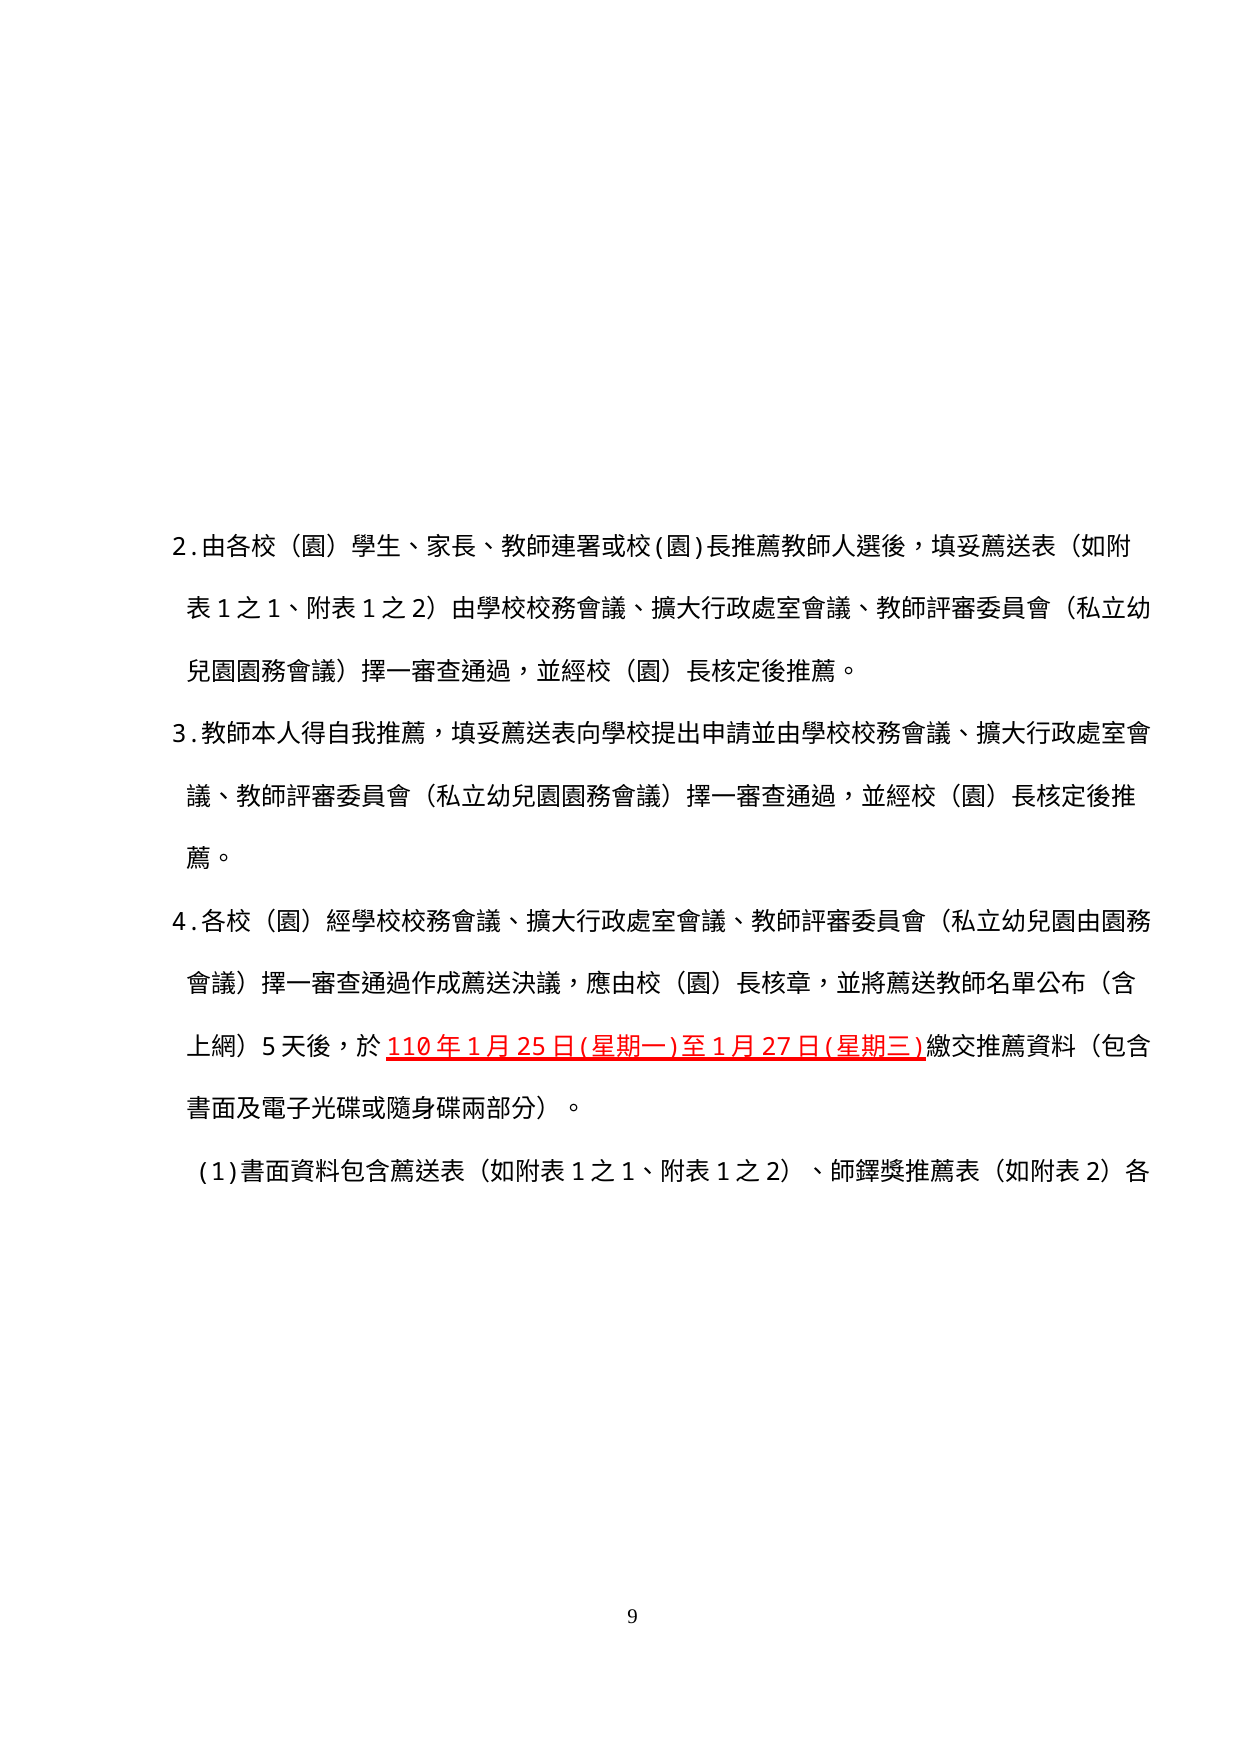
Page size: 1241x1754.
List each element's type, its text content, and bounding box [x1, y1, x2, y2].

text (1)書面資料包含薦送表（如附表1之1、附表1之2）、師鐸獎推薦表（如附表2）各 [150, 1127, 1152, 1190]
text 4.各校（園）經學校校務會議、擴大行政處室會議、教師評審委員會（私立幼兒園由園務會議）擇一審查通過作成薦送決議，應由校（園）長核章，並將薦送教師名單公布（含上網）5天後，於110年1月25日(星期一)至1月27日(星期三)繳交推薦資料（包含書面及電子光碟或隨身碟兩部分）。 [141, 877, 1152, 1127]
text 2.由各校（園）學生、家長、教師連署或校(園)長推薦教師人選後，填妥薦送表（如附表1之1、附表1之2）由學校校務會議、擴大行政處室會議、教師評審委員會（私立幼兒園園務會議）擇一審查通過，並經校（園）長核定後推薦。 [141, 502, 1152, 690]
text 3.教師本人得自我推薦，填妥薦送表向學校提出申請並由學校校務會議、擴大行政處室會議、教師評審委員會（私立幼兒園園務會議）擇一審查通過，並經校（園）長核定後推薦。 [141, 690, 1152, 877]
